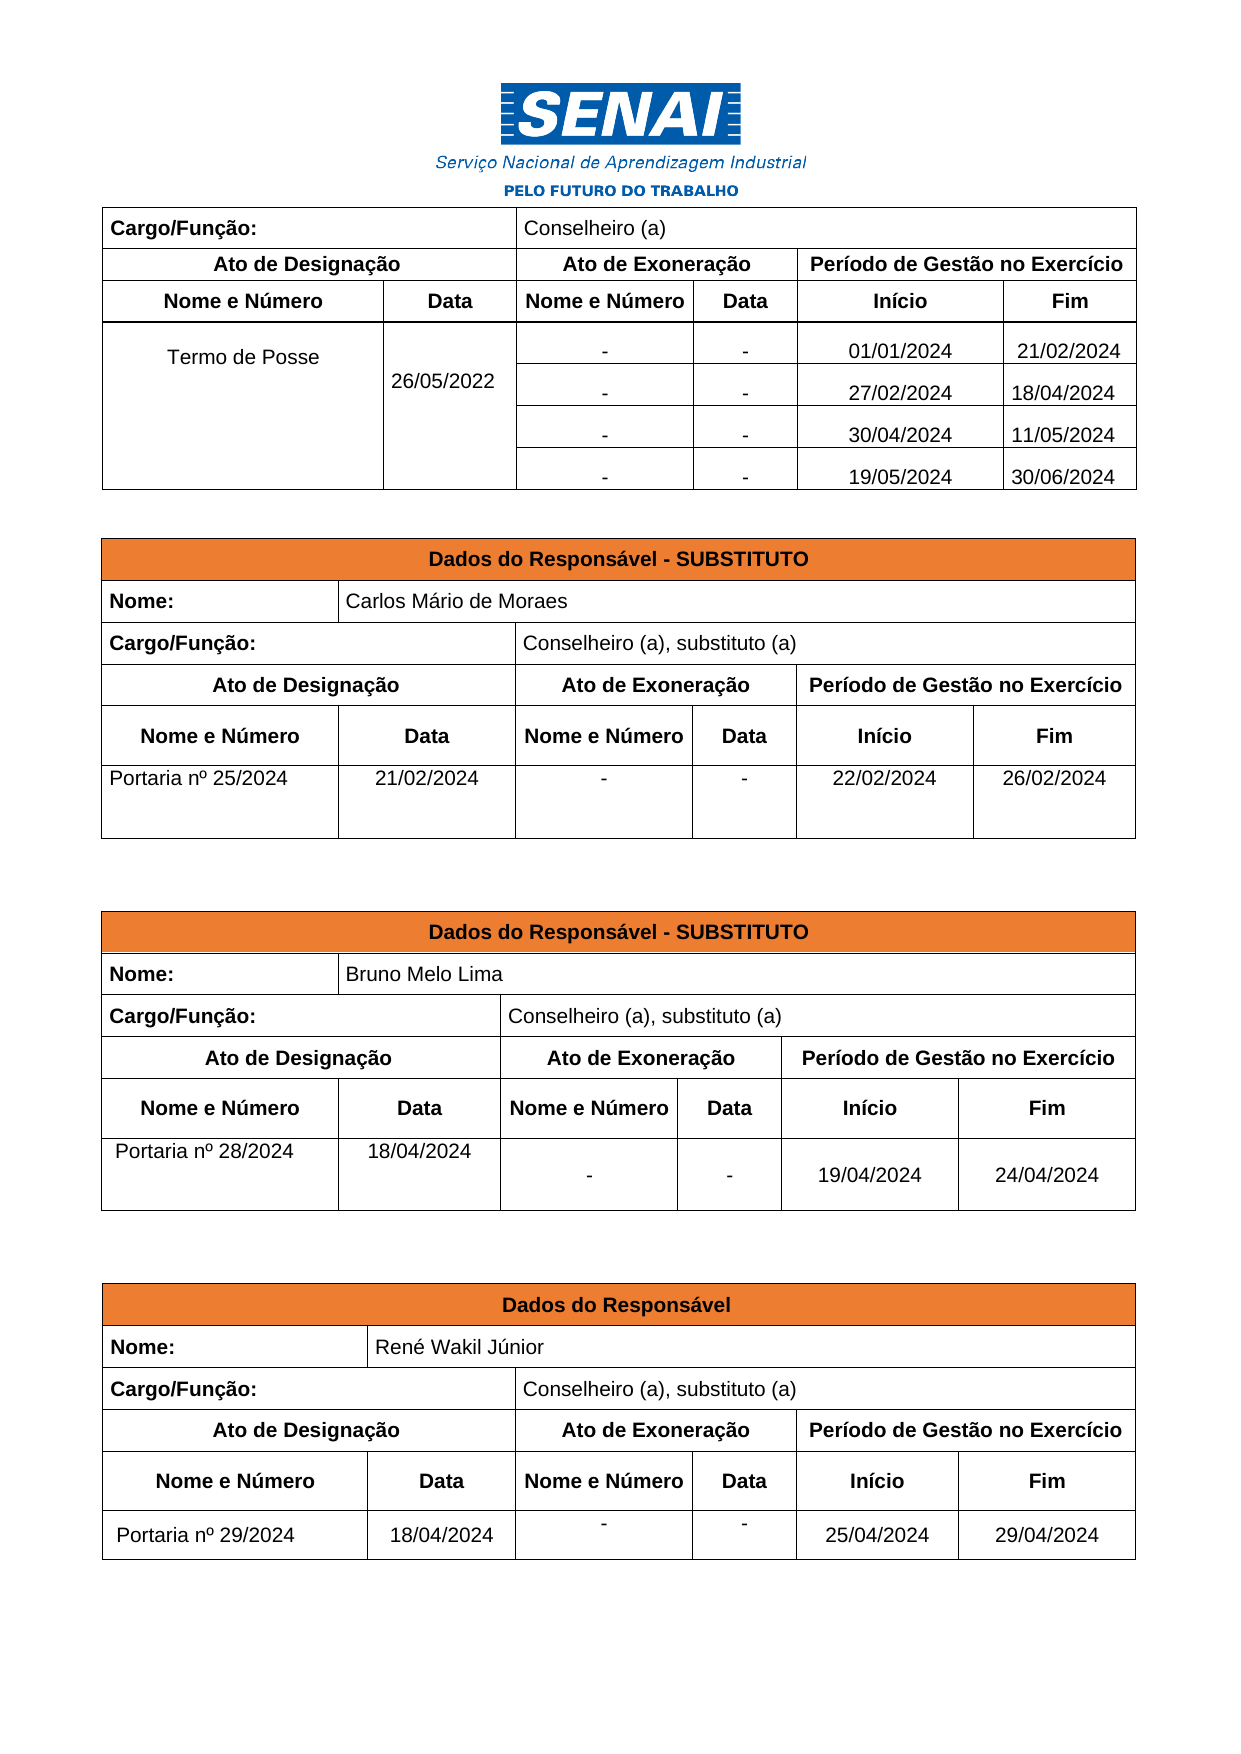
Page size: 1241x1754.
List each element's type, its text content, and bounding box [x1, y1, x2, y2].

table_cell - [517, 323, 693, 363]
table_cell Data [693, 1452, 796, 1510]
table_cell Fim [959, 1079, 1135, 1137]
table_cell 19/04/2024 [782, 1139, 958, 1210]
table_cell Início [782, 1079, 958, 1137]
table_cell Cargo/Função: [102, 623, 515, 663]
table_cell Bruno Melo Lima [339, 954, 1135, 994]
table_cell Portaria nº 28/2024 [102, 1139, 338, 1210]
table_cell Data [384, 281, 516, 321]
table_cell 24/04/2024 [959, 1139, 1135, 1210]
table_cell Data [678, 1079, 781, 1137]
table_cell - [694, 406, 797, 447]
table_cell Nome e Número [516, 1452, 692, 1510]
table_cell Conselheiro (a), substituto (a) [516, 623, 1135, 663]
table_cell Carlos Mário de Moraes [339, 581, 1135, 622]
table_cell 29/04/2024 [959, 1511, 1135, 1559]
table_cell Data [693, 706, 796, 765]
table_cell Ato de Exoneração [501, 1037, 781, 1078]
table_cell - [517, 364, 693, 405]
table_cell Nome e Número [501, 1079, 677, 1137]
table_cell Nome: [102, 581, 338, 622]
table_cell Conselheiro (a) [517, 208, 1136, 247]
table_cell Portaria nº 25/2024 [102, 766, 338, 838]
table_cell Período de Gestão no Exercício [797, 665, 1135, 705]
table_cell 21/02/2024 [1004, 323, 1136, 363]
table_cell 27/02/2024 [798, 364, 1003, 405]
table_cell 26/05/2022 [384, 323, 516, 489]
table_cell Fim [1004, 281, 1136, 321]
table_cell Conselheiro (a), substituto (a) [501, 995, 1135, 1036]
table_cell Conselheiro (a), substituto (a) [516, 1368, 1135, 1409]
table_cell 30/04/2024 [798, 406, 1003, 447]
table_cell Nome e Número [516, 706, 692, 765]
table_cell Cargo/Função: [102, 995, 500, 1036]
table_cell Ato de Designação [102, 1037, 500, 1078]
table_cell Nome e Número [102, 1079, 338, 1137]
table_cell - [693, 766, 796, 838]
table_header Dados do Responsável - SUBSTITUTO [102, 912, 1135, 952]
table_cell Ato de Designação [103, 1410, 515, 1451]
table_cell 25/04/2024 [797, 1511, 958, 1559]
table_cell 19/05/2024 [798, 448, 1003, 489]
table_cell 18/04/2024 [1004, 364, 1136, 405]
table_cell 01/01/2024 [798, 323, 1003, 363]
table_cell Nome: [102, 954, 338, 994]
table_cell 26/02/2024 [974, 766, 1135, 838]
table_cell - [694, 364, 797, 405]
table_cell Portaria nº 29/2024 [103, 1511, 367, 1559]
table_cell - [516, 766, 692, 838]
table_cell Período de Gestão no Exercício [782, 1037, 1135, 1078]
table_cell Período de Gestão no Exercício [798, 249, 1136, 279]
table_cell - [694, 323, 797, 363]
table_cell 22/02/2024 [797, 766, 973, 838]
table_cell Ato de Designação [102, 665, 515, 705]
table_cell Período de Gestão no Exercício [797, 1410, 1135, 1451]
table_cell Ato de Designação [103, 249, 516, 279]
table_cell Cargo/Função: [103, 208, 516, 247]
table_cell Ato de Exoneração [516, 1410, 796, 1451]
table_cell - [517, 448, 693, 489]
table_cell Nome: [103, 1326, 367, 1367]
table_cell René Wakil Júnior [368, 1326, 1135, 1367]
table_cell Cargo/Função: [103, 1368, 515, 1409]
table_cell - [517, 406, 693, 447]
table_cell 30/06/2024 [1004, 448, 1136, 489]
table_cell Início [797, 1452, 958, 1510]
table_cell Data [368, 1452, 515, 1510]
table_cell Fim [974, 706, 1135, 765]
table_cell 18/04/2024 [368, 1511, 515, 1559]
table_cell Nome e Número [102, 706, 338, 765]
table_cell Início [798, 281, 1003, 321]
table_cell - [501, 1139, 677, 1210]
table_cell - [693, 1511, 796, 1559]
table_cell Ato de Exoneração [516, 665, 796, 705]
table_cell - [678, 1139, 781, 1210]
table_cell Nome e Número [103, 281, 383, 321]
table_cell Início [797, 706, 973, 765]
table_cell - [694, 448, 797, 489]
table_cell Termo de Posse [103, 323, 383, 489]
table_cell Data [339, 706, 515, 765]
table_cell 21/02/2024 [339, 766, 515, 838]
table_cell - [516, 1511, 692, 1559]
table_cell Ato de Exoneração [517, 249, 797, 279]
table_header Dados do Responsável - SUBSTITUTO [102, 539, 1135, 580]
table_cell Data [694, 281, 797, 321]
table_cell 18/04/2024 [339, 1139, 500, 1210]
table_cell Data [339, 1079, 500, 1137]
table_header Dados do Responsável [103, 1284, 1135, 1325]
table_cell Fim [959, 1452, 1135, 1510]
table_cell 11/05/2024 [1004, 406, 1136, 447]
table_cell Nome e Número [517, 281, 693, 321]
table_cell Nome e Número [103, 1452, 367, 1510]
